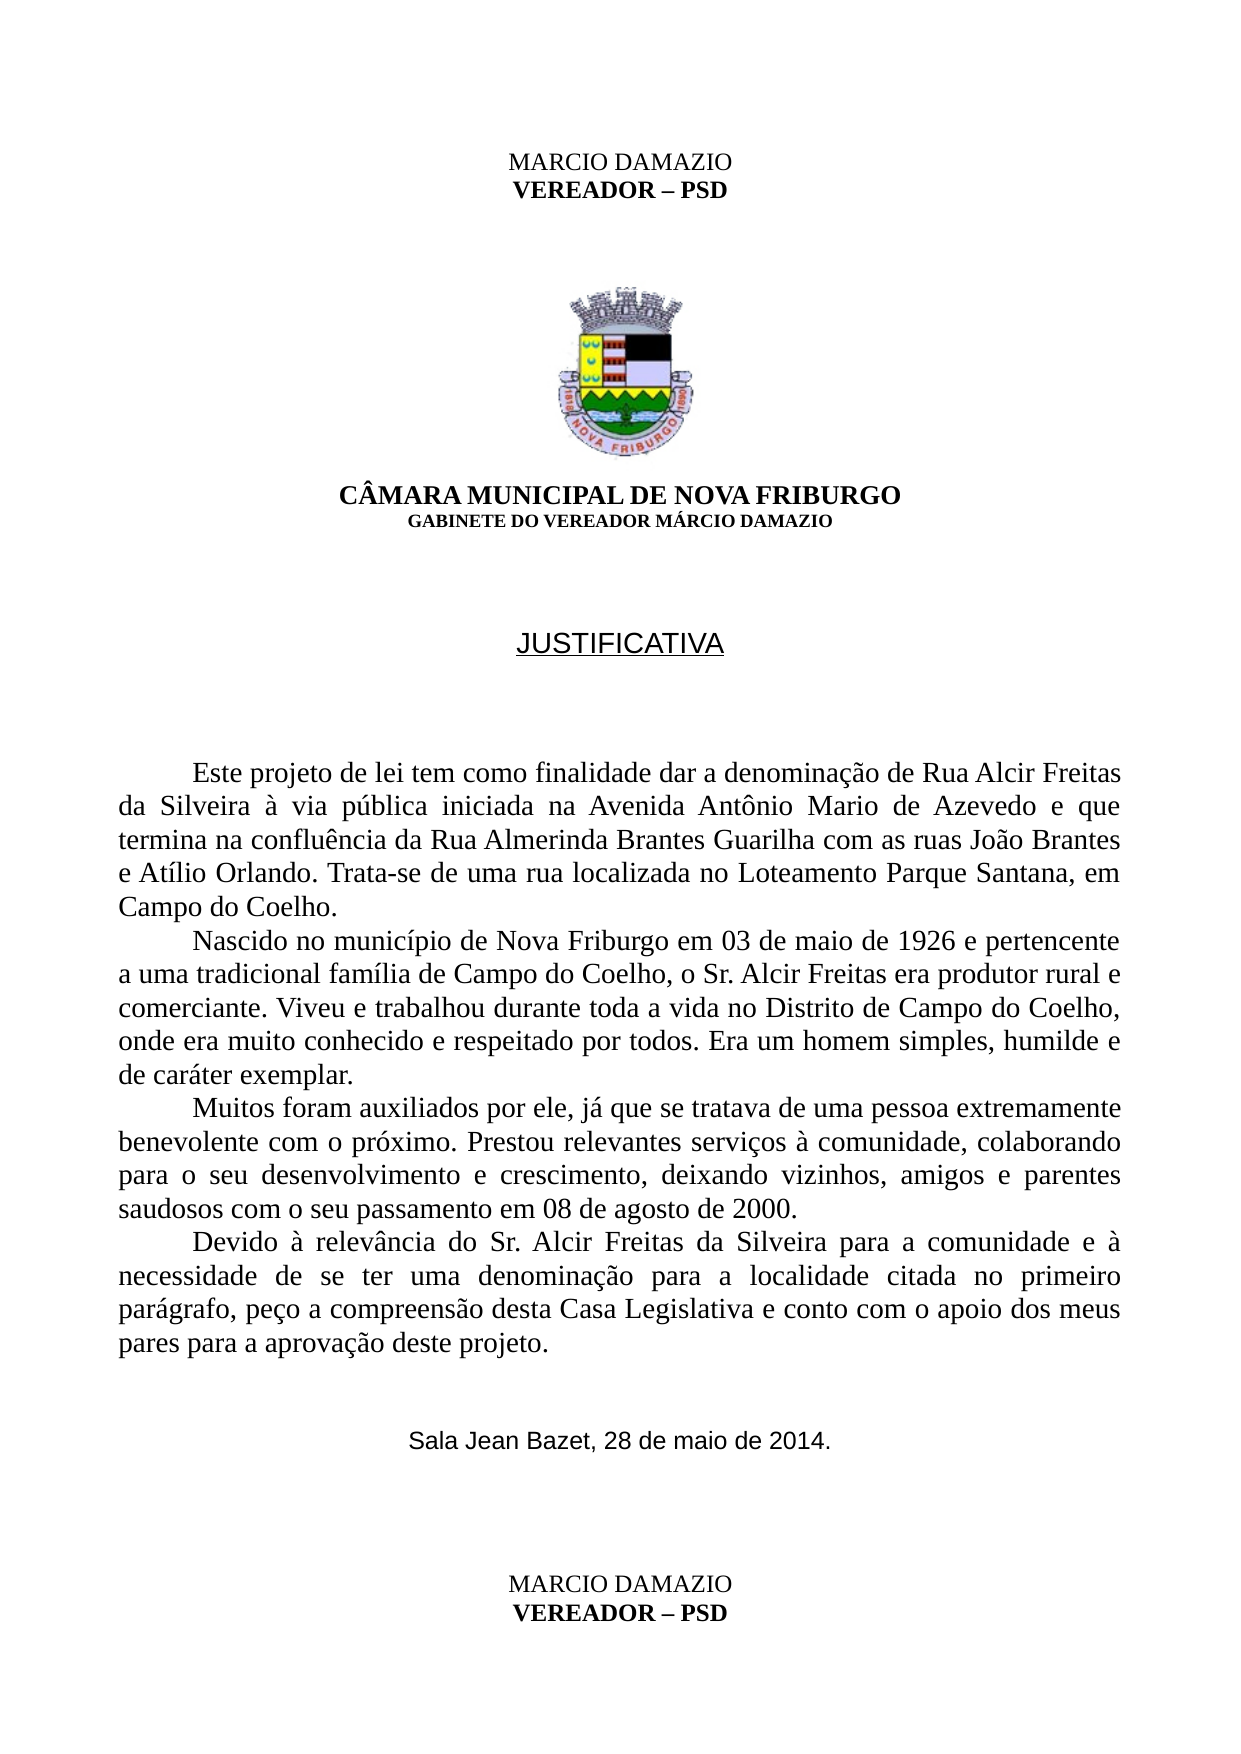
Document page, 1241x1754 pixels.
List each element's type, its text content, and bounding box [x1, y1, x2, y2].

text MARCIO DAMAZIO [118, 1569, 1122, 1598]
text Muitos foram auxiliados por ele, já que se tratava de uma pessoa extremamente benevolente com o próximo. Prestou relevantes serviços à comunidade, colaborando para o seu desenvolvimento e crescimento, deixando vizinhos, amigos e parentes saudosos com o seu passamento em 08 de agosto de 2000. [118, 1090, 1122, 1224]
text VEREADOR – PSD [118, 1598, 1122, 1627]
text MARCIO DAMAZIO [118, 147, 1122, 176]
text Sala Jean Bazet, 28 de maio de 2014. [118, 1426, 1122, 1454]
text CÂMARA MUNICIPAL DE NOVA FRIBURGO [118, 479, 1122, 510]
text Este projeto de lei tem como finalidade dar a denominação de Rua Alcir Freitas da Silveira à via pública iniciada na Avenida Antônio Mario de Azevedo e que termina na confluência da Rua Almerinda Brantes Guarilha com as ruas João Brantes e Atílio Orlando. Trata-se de uma rua localizada no Loteamento Parque Santana, em Campo do Coelho. [118, 755, 1122, 923]
picture [537, 271, 703, 471]
text JUSTIFICATIVA [118, 626, 1122, 659]
text VEREADOR – PSD [118, 176, 1122, 204]
text Devido à relevância do Sr. Alcir Freitas da Silveira para a comunidade e à necessidade de se ter uma denominação para a localidade citada no primeiro parágrafo, peço a compreensão desta Casa Legislativa e conto com o apoio dos meus pares para a aprovação deste projeto. [118, 1224, 1122, 1359]
text GABINETE DO VEREADOR MÁRCIO DAMAZIO [118, 510, 1122, 532]
text Nascido no município de Nova Friburgo em 03 de maio de 1926 e pertencente a uma tradicional família de Campo do Coelho, o Sr. Alcir Freitas era produtor rural e comerciante. Viveu e trabalhou durante toda a vida no Distrito de Campo do Coelho, onde era muito conhecido e respeitado por todos. Era um homem simples, humilde e de caráter exemplar. [118, 923, 1122, 1090]
